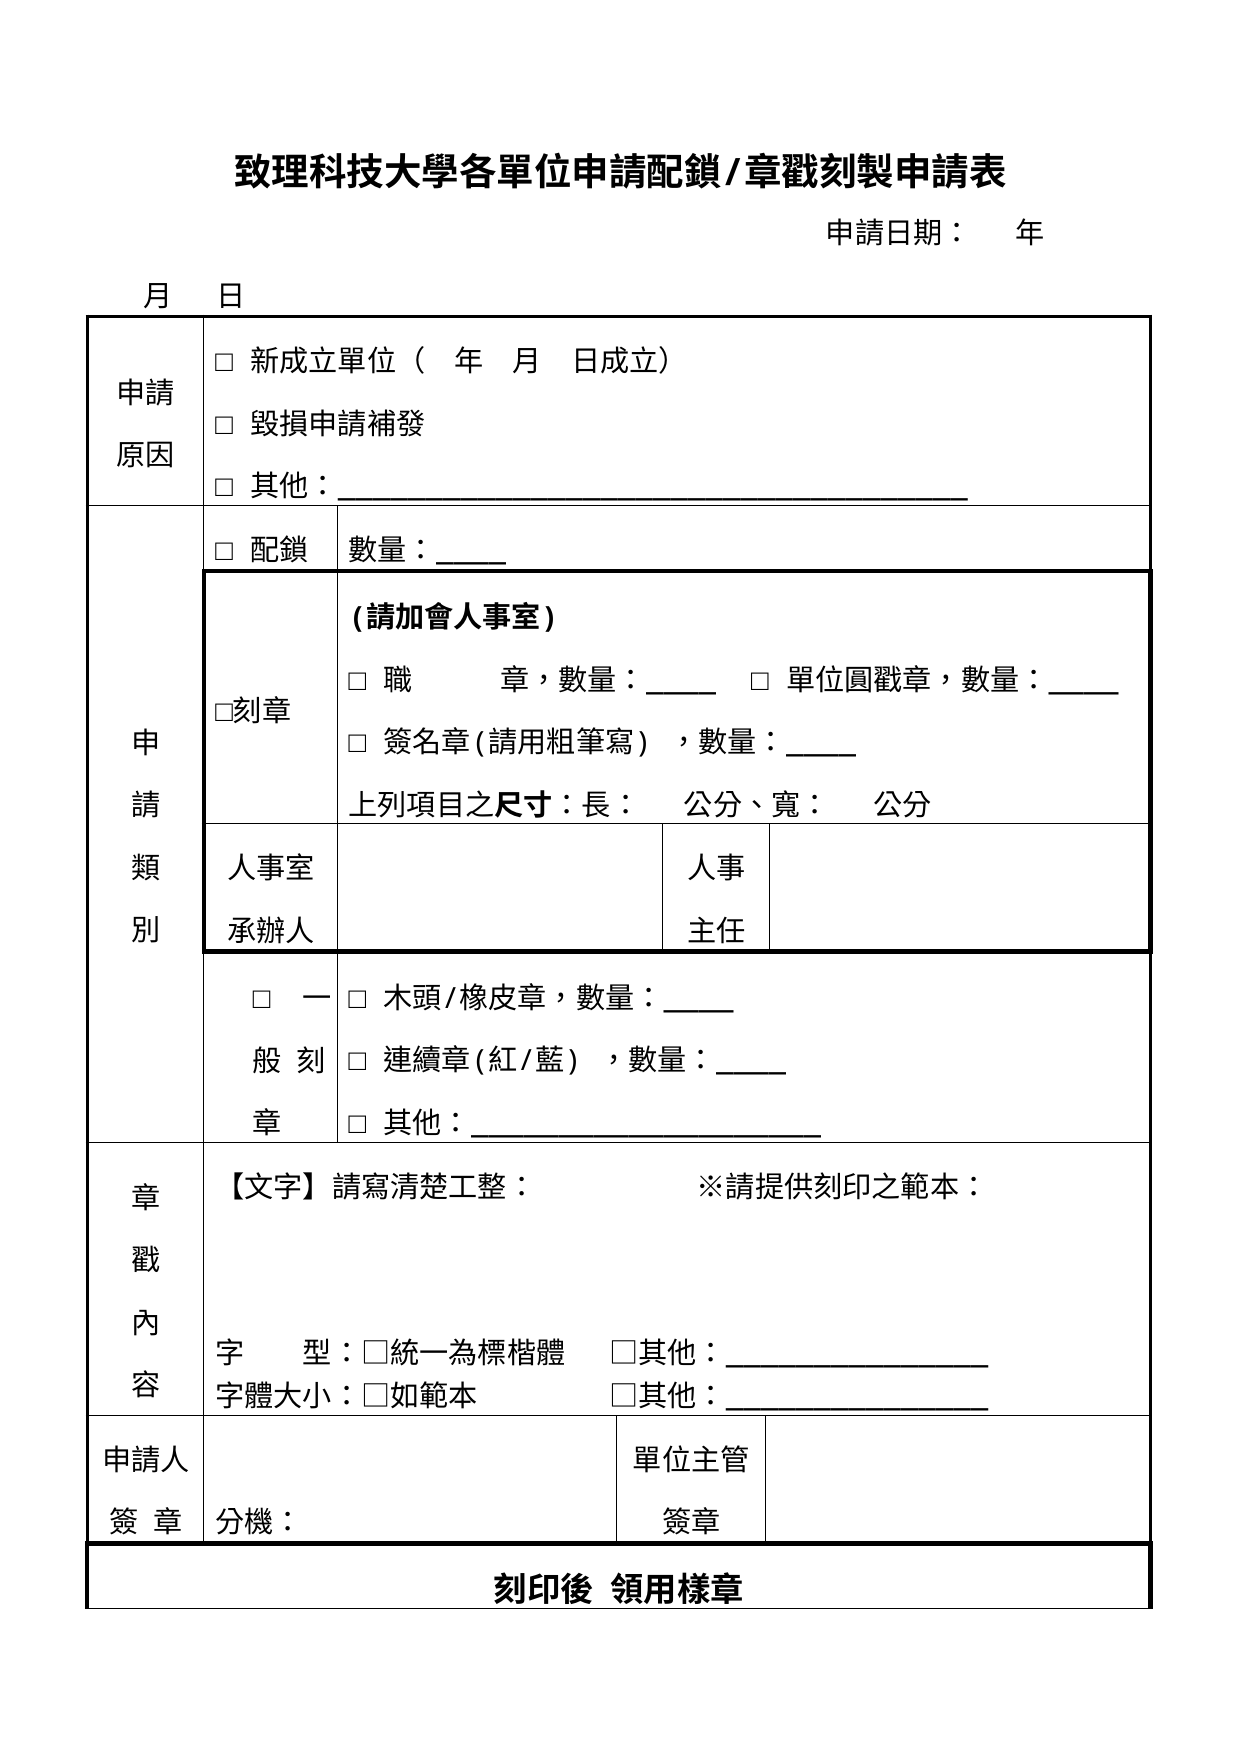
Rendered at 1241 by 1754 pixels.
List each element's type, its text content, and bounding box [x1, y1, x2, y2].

text 申請日期： 年 月 日 [143, 189, 1093, 314]
table_header □ 新成立單位（ 年 月 日成立） □ 毀損申請補發 □ 其他：____________________________________ [204, 318, 1149, 505]
text 致理科技大學各單位申請配鎖/章戳刻製申請表 [118, 127, 1122, 189]
table_cell 【文字】請寫清楚工整： ※請提供刻印之範本： 字 型：□統一為標楷體 □其他：_______________ 字體大小：□如範本 □其他：_______________ [204, 1143, 1149, 1415]
table_cell 一般刻章 [204, 954, 337, 1142]
table_cell 刻印後 領用樣章 [89, 1546, 1148, 1608]
table_cell 人事室承辦人 [206, 824, 337, 949]
table_header 申請原因 [89, 318, 203, 505]
table_cell 申 請 類 別 [89, 506, 203, 1142]
table_cell 單位主管簽章 [617, 1416, 765, 1541]
table_cell [770, 824, 1148, 949]
table_cell [338, 824, 662, 949]
table_cell 申請人 簽 章 [89, 1416, 203, 1541]
table_cell 分機： [204, 1416, 616, 1541]
table_cell □刻章 [206, 573, 337, 823]
table_cell (請加會人事室) □ 職 章，數量：____ □ 單位圓戳章，數量：____ □ 簽名章(請用粗筆寫) ，數量：____ 上列項目之尺寸：長： 公分、寬： 公分 [338, 573, 1148, 823]
table_cell 人事主任 [663, 824, 769, 949]
table_cell □ 配鎖 [204, 506, 337, 569]
table_cell 數量：____ [338, 506, 1149, 569]
table_cell 章 戳 內 容 [89, 1143, 203, 1415]
table_cell □ 木頭/橡皮章，數量：____ □ 連續章(紅/藍) ，數量：____ □ 其他：____________________ [338, 954, 1149, 1142]
table_cell [766, 1416, 1149, 1541]
